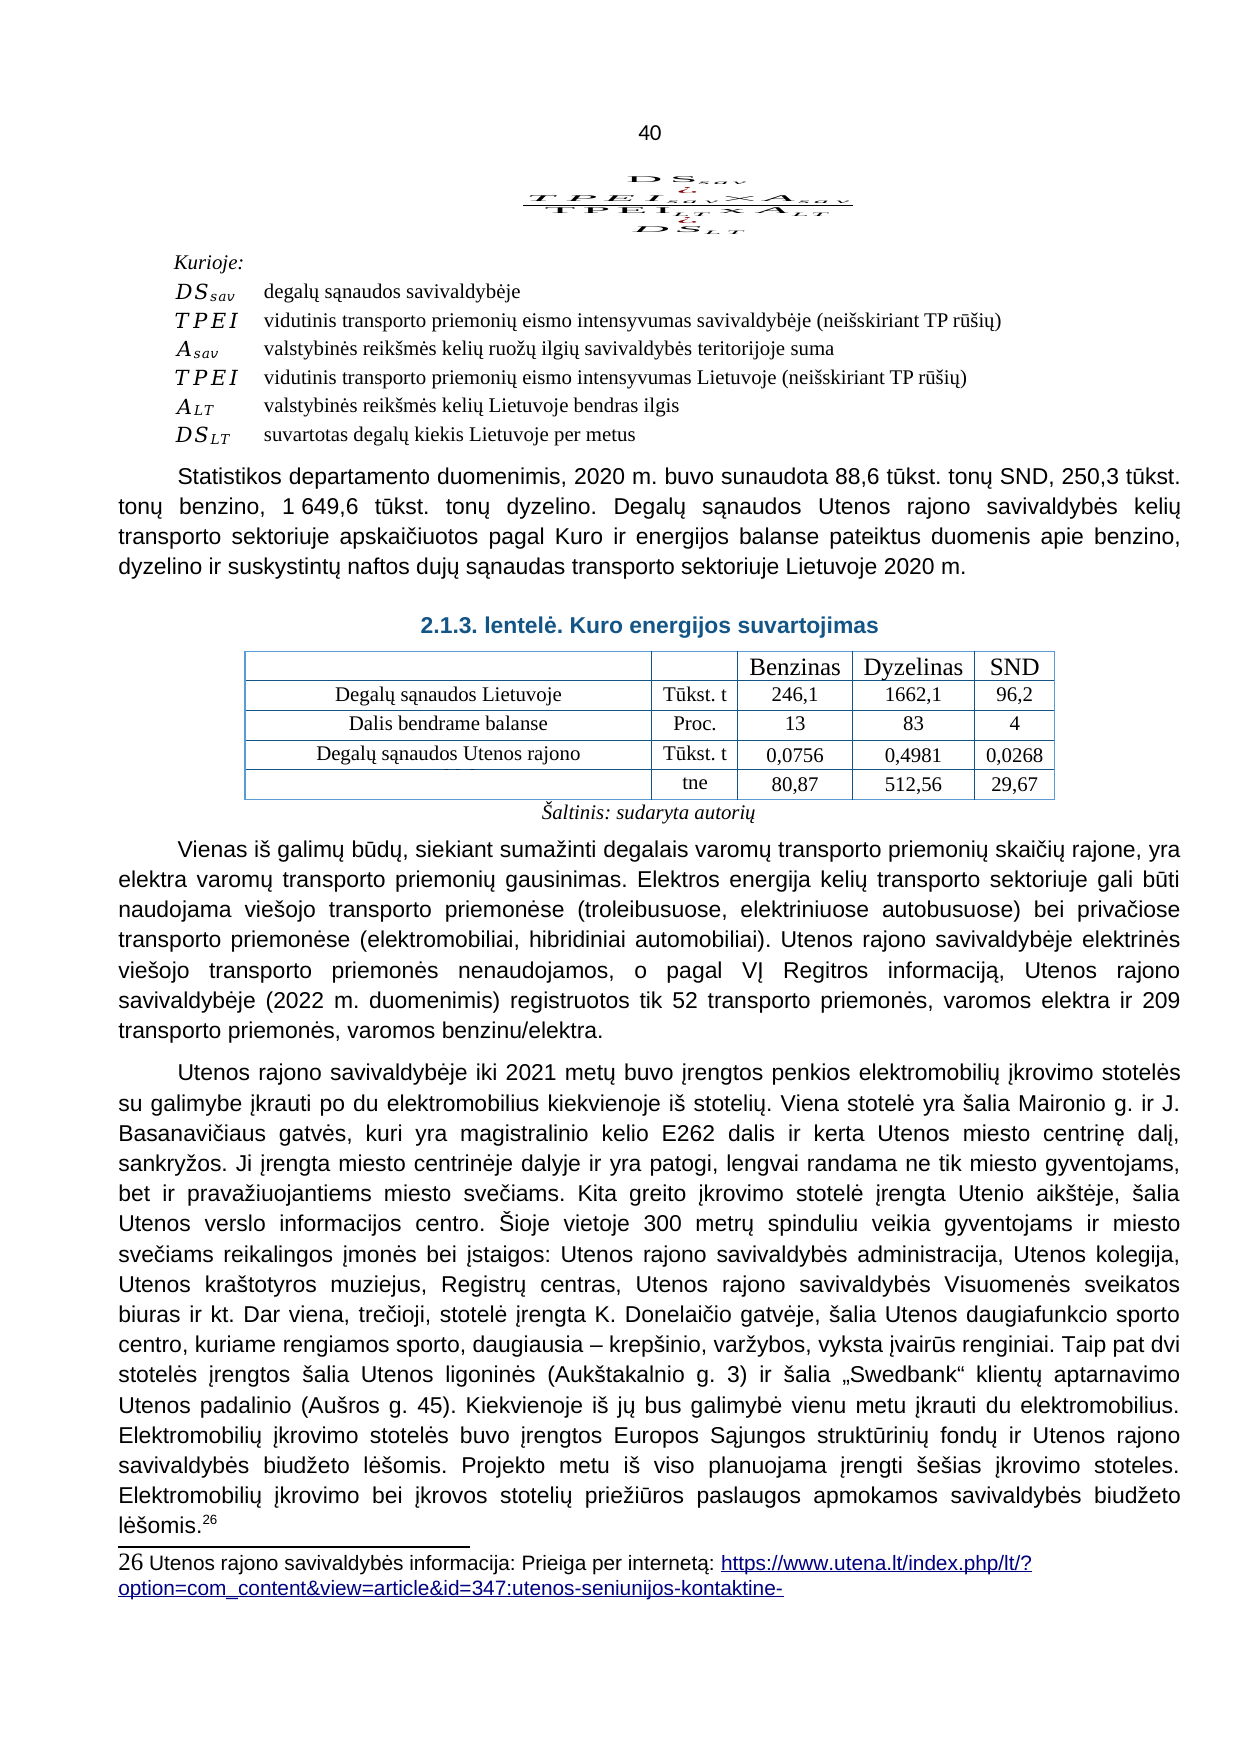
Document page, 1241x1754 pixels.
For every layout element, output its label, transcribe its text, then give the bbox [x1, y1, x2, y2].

table_cell 246,1 [738, 681, 852, 710]
table_header Benzinas [738, 652, 852, 680]
table_cell 0,0756 [738, 741, 852, 769]
table_cell tne [652, 770, 737, 799]
table_cell Dalis bendrame balanse [246, 711, 651, 739]
text Vienas iš galimų būdų, siekiant sumažinti degalais varomų transporto priemonių skaičių rajone, yra elektra varomų transporto priemonių gausinimas. Elektros energija kelių transporto sektoriuje gali būti naudojama viešojo transporto priemonėse (troleibusuose, elektriniuose autobusuose) bei privačiose transporto priemonėse (elektromobiliai, hibridiniai automobiliai). Utenos rajono savivaldybėje elektrinės viešojo transporto priemonės nenaudojamos, o pagal VĮ Regitros informaciją, Utenos rajono savivaldybėje (2022 m. duomenimis) registruotos tik 52 transporto priemonės, varomos elektra ir 209 transporto priemonės, varomos benzinu/elektra. [118, 836, 1181, 1043]
text Utenos rajono savivaldybėje iki 2021 metų buvo įrengtos penkios elektromobilių įkrovimo stotelės su galimybe įkrauti po du elektromobilius kiekvienoje iš stotelių. Viena stotelė yra šalia Maironio g. ir J. Basanavičiaus gatvės, kuri yra magistralinio kelio E262 dalis ir kerta Utenos miesto centrinę dalį, sankryžos. Ji įrengta miesto centrinėje dalyje ir yra patogi, lengvai randama ne tik miesto gyventojams, bet ir pravažiuojantiems miesto svečiams. Kita greito įkrovimo stotelė įrengta Utenio aikštėje, šalia Utenos verslo informacijos centro. Šioje vietoje 300 metrų spinduliu veikia gyventojams ir miesto svečiams reikalingos įmonės bei įstaigos: Utenos rajono savivaldybės administracija, Utenos kolegija, Utenos kraštotyros muziejus, Registrų centras, Utenos rajono savivaldybės Visuomenės sveikatos biuras ir kt. Dar viena, trečioji, stotelė įrengta K. Donelaičio gatvėje, šalia Utenos daugiafunkcio sporto centro, kuriame rengiamos sporto, daugiausia – krepšinio, varžybos, vyksta įvairūs renginiai. Taip pat dvi stotelės įrengtos šalia Utenos ligoninės (Aukštakalnio g. 3) ir šalia „Swedbank“ klientų aptarnavimo Utenos padalinio (Aušros g. 45). Kiekvienoje iš jų bus galimybė vienu metu įkrauti du elektromobilius. Elektromobilių įkrovimo stotelės buvo įrengtos Europos Sąjungos struktūrinių fondų ir Utenos rajono savivaldybės biudžeto lėšomis. Projekto metu iš viso planuojama įrengti šešias įkrovimo stoteles. Elektromobilių įkrovimo bei įkrovos stotelių priežiūros paslaugos apmokamos savivaldybės biudžeto lėšomis. [118, 1059, 1181, 1539]
table_cell vidutinis transporto priemonių eismo intensyvumas Lietuvoje (neišskiriant TP rūšių) [253, 365, 1198, 393]
table_cell vidutinis transporto priemonių eismo intensyvumas savivaldybėje (neišskiriant TP rūšių) [253, 308, 1198, 336]
table_cell 1662,1 [853, 681, 974, 710]
table_cell 𝐴𝑠𝑎𝑣 [163, 336, 252, 365]
table_cell 𝐷𝑆𝐿𝑇 [163, 422, 252, 451]
table_cell 𝑇𝑃𝐸𝐼𝑠𝑎𝑣 [163, 308, 252, 336]
table_header Kurioje: [163, 250, 1198, 279]
table_cell 0,4981 [853, 741, 974, 769]
text Statistikos departamento duomenimis, 2020 m. buvo sunaudota 88,6 tūkst. tonų SND, 250,3 tūkst. tonų benzino, 1 649,6 tūkst. tonų dyzelino. Degalų sąnaudos Utenos rajono savivaldybės kelių transporto sektoriuje apskaičiuotos pagal Kuro ir energijos balanse pateiktus duomenis apie benzino, dyzelino ir suskystintų naftos dujų sąnaudas transporto sektoriuje Lietuvoje 2020 m. [118, 463, 1181, 580]
table_cell Tūkst. t [652, 681, 737, 710]
table_cell Tūkst. t [652, 741, 737, 769]
table_header [246, 652, 651, 680]
table_cell 80,87 [738, 770, 852, 799]
table_cell valstybinės reikšmės kelių ruožų ilgių savivaldybės teritorijoje suma [253, 336, 1198, 365]
table_cell degalų sąnaudos savivaldybėje [253, 279, 1198, 307]
table_cell 𝐷𝑆𝑠𝑎𝑣 [163, 279, 252, 307]
text Šaltinis: sudaryta autorių [118, 800, 1181, 824]
table_cell Proc. [652, 711, 737, 739]
table_cell 512,56 [853, 770, 974, 799]
text Utenos rajono savivaldybės informacija: Prieiga per internetą: https://www.utena.lt/index.php/lt/?option=com_content&view=article&id=347:utenos-seniunijos-kontaktine- [118, 1547, 1181, 1599]
table_header SND [975, 652, 1054, 680]
table_cell 83 [853, 711, 974, 739]
table_header Dyzelinas [853, 652, 974, 680]
subtitle 2.1.3. lentelė. Kuro energijos suvartojimas [118, 612, 1181, 639]
table_cell Degalų sąnaudos Utenos rajono savivaldybėje [246, 741, 651, 769]
table_cell 96,2 [975, 681, 1054, 710]
table_cell valstybinės reikšmės kelių Lietuvoje bendras ilgis [253, 394, 1198, 422]
table_cell 29,67 [975, 770, 1054, 799]
table_header [652, 652, 737, 680]
table_cell 4 [975, 711, 1054, 739]
table_cell 0,0268 [975, 741, 1054, 769]
table_cell [246, 770, 651, 799]
table_cell suvartotas degalų kiekis Lietuvoje per metus [253, 422, 1198, 451]
table_cell 𝐴𝐿𝑇 [163, 394, 252, 422]
table_cell Degalų sąnaudos Lietuvoje [246, 681, 651, 710]
table_cell 13 [738, 711, 852, 739]
table_cell 𝑇𝑃𝐸𝐼Lt [163, 365, 252, 393]
